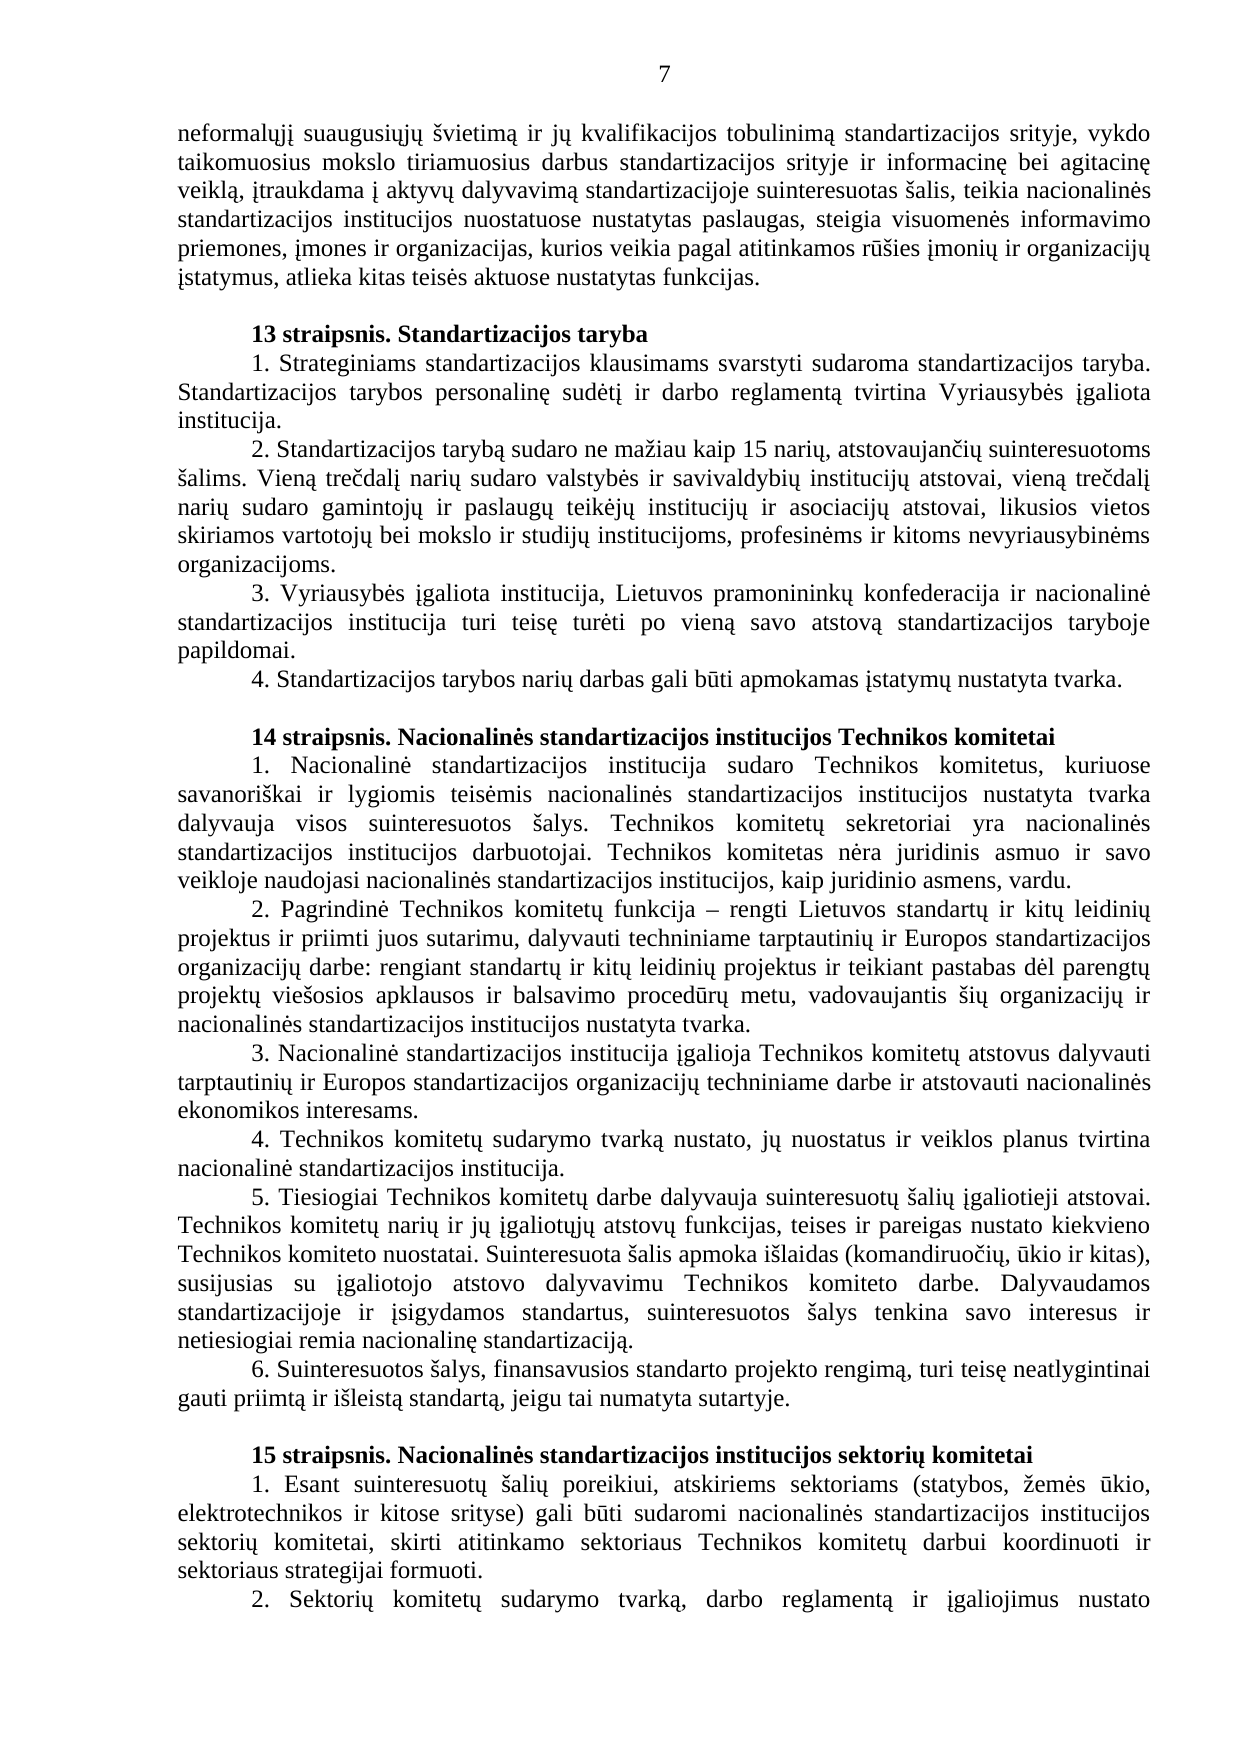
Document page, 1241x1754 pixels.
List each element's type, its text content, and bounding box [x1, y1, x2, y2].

text 13 straipsnis. Standartizacijos taryba [177, 319, 1152, 348]
text 4. Standartizacijos tarybos narių darbas gali būti apmokamas įstatymų nustatyta tvarka. [177, 664, 1152, 693]
text 15 straipsnis. Nacionalinės standartizacijos institucijos sektorių komitetai [177, 1441, 1152, 1469]
text 5. Tiesiogiai Technikos komitetų darbe dalyvauja suinteresuotų šalių įgaliotieji atstovai. Technikos komitetų narių ir jų įgaliotųjų atstovų funkcijas, teises ir pareigas nustato kiekvieno Technikos komiteto nuostatai. Suinteresuota šalis apmoka išlaidas (komandiruočių, ūkio ir kitas), susijusias su įgaliotojo atstovo dalyvavimu Technikos komiteto darbe. Dalyvaudamos standartizacijoje ir įsigydamos standartus, suinteresuotos šalys tenkina savo interesus ir netiesiogiai remia nacionalinę standartizaciją. [177, 1182, 1152, 1354]
text 4. Technikos komitetų sudarymo tvarką nustato, jų nuostatus ir veiklos planus tvirtina nacionalinė standartizacijos institucija. [177, 1124, 1152, 1182]
text 1. Esant suinteresuotų šalių poreikiui, atskiriems sektoriams (statybos, žemės ūkio, elektrotechnikos ir kitose srityse) gali būti sudaromi nacionalinės standartizacijos institucijos sektorių komitetai, skirti atitinkamo sektoriaus Technikos komitetų darbui koordinuoti ir sektoriaus strategijai formuoti. [177, 1469, 1152, 1584]
text 2. Standartizacijos tarybą sudaro ne mažiau kaip 15 narių, atstovaujančių suinteresuotoms šalims. Vieną trečdalį narių sudaro valstybės ir savivaldybių institucijų atstovai, vieną trečdalį narių sudaro gamintojų ir paslaugų teikėjų institucijų ir asociacijų atstovai, likusios vietos skiriamos vartotojų bei mokslo ir studijų institucijoms, profesinėms ir kitoms nevyriausybinėms organizacijoms. [177, 434, 1152, 578]
text 1. Nacionalinė standartizacijos institucija sudaro Technikos komitetus, kuriuose savanoriškai ir lygiomis teisėmis nacionalinės standartizacijos institucijos nustatyta tvarka dalyvauja visos suinteresuotos šalys. Technikos komitetų sekretoriai yra nacionalinės standartizacijos institucijos darbuotojai. Technikos komitetas nėra juridinis asmuo ir savo veikloje naudojasi nacionalinės standartizacijos institucijos, kaip juridinio asmens, vardu. [177, 751, 1152, 894]
text 2. Pagrindinė Technikos komitetų funkcija – rengti Lietuvos standartų ir kitų leidinių projektus ir priimti juos sutarimu, dalyvauti techniniame tarptautinių ir Europos standartizacijos organizacijų darbe: rengiant standartų ir kitų leidinių projektus ir teikiant pastabas dėl parengtų projektų viešosios apklausos ir balsavimo procedūrų metu, vadovaujantis šių organizacijų ir nacionalinės standartizacijos institucijos nustatyta tvarka. [177, 894, 1152, 1038]
text 6. Suinteresuotos šalys, finansavusios standarto projekto rengimą, turi teisę neatlygintinai gauti priimtą ir išleistą standartą, jeigu tai numatyta sutartyje. [177, 1354, 1152, 1412]
text 3. Vyriausybės įgaliota institucija, Lietuvos pramonininkų konfederacija ir nacionalinė standartizacijos institucija turi teisę turėti po vieną savo atstovą standartizacijos taryboje papildomai. [177, 578, 1152, 664]
text 14 straipsnis. Nacionalinės standartizacijos institucijos Technikos komitetai [177, 722, 1152, 751]
text 1. Strateginiams standartizacijos klausimams svarstyti sudaroma standartizacijos taryba. Standartizacijos tarybos personalinę sudėtį ir darbo reglamentą tvirtina Vyriausybės įgaliota institucija. [177, 348, 1152, 434]
text neformalųjį suaugusiųjų švietimą ir jų kvalifikacijos tobulinimą standartizacijos srityje, vykdo taikomuosius mokslo tiriamuosius darbus standartizacijos srityje ir informacinę bei agitacinę veiklą, įtraukdama į aktyvų dalyvavimą standartizacijoje suinteresuotas šalis, teikia nacionalinės standartizacijos institucijos nuostatuose nustatytas paslaugas, steigia visuomenės informavimo priemones, įmones ir organizacijas, kurios veikia pagal atitinkamos rūšies įmonių ir organizacijų įstatymus, atlieka kitas teisės aktuose nustatytas funkcijas. [177, 118, 1152, 291]
text 2. Sektorių komitetų sudarymo tvarką, darbo reglamentą ir įgaliojimus nustato [177, 1584, 1152, 1613]
text 3. Nacionalinė standartizacijos institucija įgalioja Technikos komitetų atstovus dalyvauti tarptautinių ir Europos standartizacijos organizacijų techniniame darbe ir atstovauti nacionalinės ekonomikos interesams. [177, 1038, 1152, 1124]
